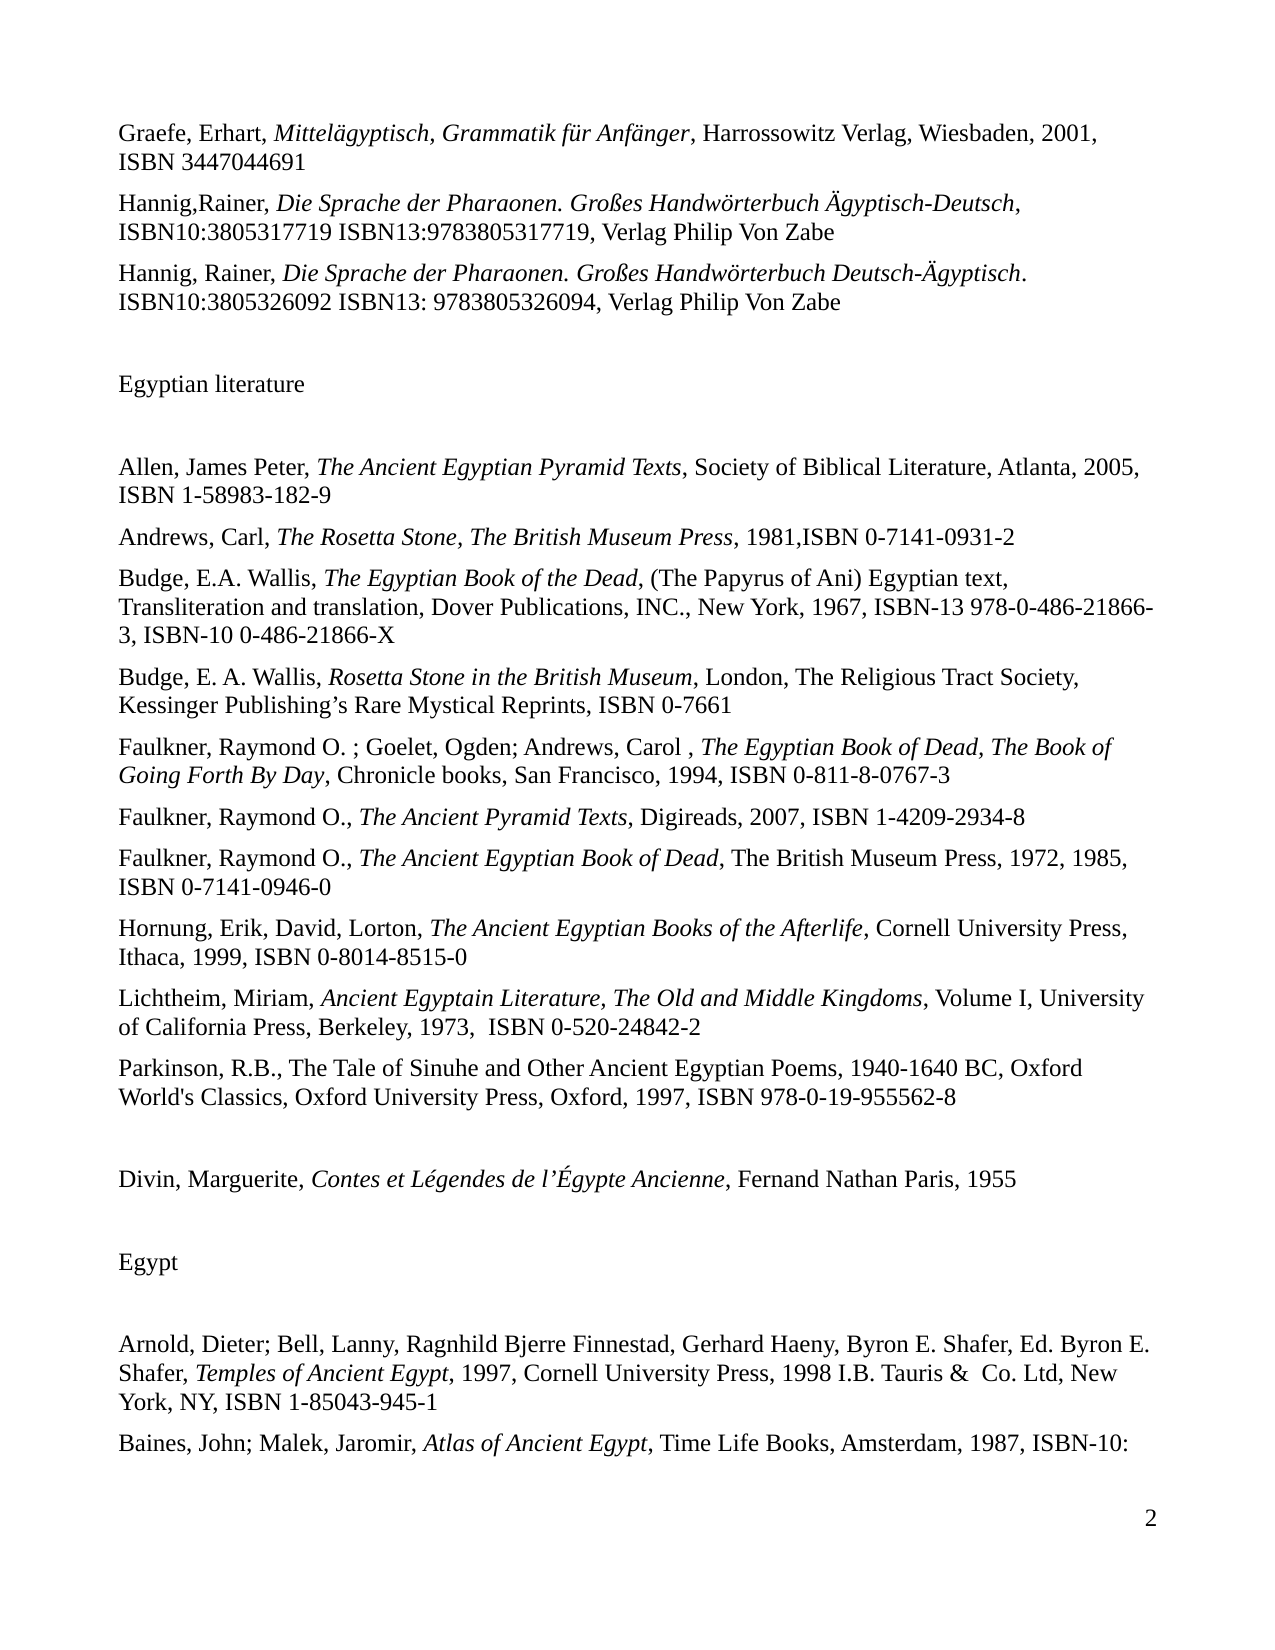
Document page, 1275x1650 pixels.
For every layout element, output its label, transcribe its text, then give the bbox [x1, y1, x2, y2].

text Hannig,Rainer, Die Sprache der Pharaonen. Großes Handwörterbuch Ägyptisch-Deutsch, ISBN10:3805317719 ISBN13:9783805317719, Verlag Philip Von Zabe [118, 188, 1157, 246]
text Arnold, Dieter; Bell, Lanny, Ragnhild Bjerre Finnestad, Gerhard Haeny, Byron E. Shafer, Ed. Byron E. Shafer, Temples of Ancient Egypt, 1997, Cornell University Press, 1998 I.B. Tauris & Co. Ltd, New York, NY, ISBN 1-85043-945-1 [118, 1329, 1157, 1416]
text Egyptian literature [118, 369, 1157, 398]
text Faulkner, Raymond O., The Ancient Pyramid Texts, Digireads, 2007, ISBN 1-4209-2934-8 [118, 802, 1157, 831]
text Hornung, Erik, David, Lorton, The Ancient Egyptian Books of the Afterlife, Cornell University Press, Ithaca, 1999, ISBN 0-8014-8515-0 [118, 913, 1157, 971]
text Parkinson, R.B., The Tale of Sinuhe and Other Ancient Egyptian Poems, 1940-1640 BC, Oxford World's Classics, Oxford University Press, Oxford, 1997, ISBN 978-0-19-955562-8 [118, 1053, 1157, 1111]
text Divin, Marguerite, Contes et Légendes de l’Égypte Ancienne, Fernand Nathan Paris, 1955 [118, 1164, 1157, 1193]
text Baines, John; Malek, Jaromir, Atlas of Ancient Egypt, Time Life Books, Amsterdam, 1987, ISBN-10: [118, 1428, 1157, 1457]
text Hannig, Rainer, Die Sprache der Pharaonen. Großes Handwörterbuch Deutsch-Ägyptisch. ISBN10:3805326092 ISBN13: 9783805326094, Verlag Philip Von Zabe [118, 258, 1157, 316]
text Faulkner, Raymond O., The Ancient Egyptian Book of Dead, The British Museum Press, 1972, 1985, ISBN 0-7141-0946-0 [118, 843, 1157, 901]
text Budge, E. A. Wallis, Rosetta Stone in the British Museum, London, The Religious Tract Society, Kessinger Publishing’s Rare Mystical Reprints, ISBN 0-7661 [118, 662, 1157, 719]
text Andrews, Carl, The Rosetta Stone, The British Museum Press, 1981,ISBN 0-7141-0931-2 [118, 522, 1157, 551]
text Graefe, Erhart, Mittelägyptisch, Grammatik für Anfänger, Harrossowitz Verlag, Wiesbaden, 2001, ISBN 3447044691 [118, 118, 1157, 176]
text Budge, E.A. Wallis, The Egyptian Book of the Dead, (The Papyrus of Ani) Egyptian text, Transliteration and translation, Dover Publications, INC., New York, 1967, ISBN-13 978-0-486-21866-3, ISBN-10 0-486-21866-X [118, 563, 1157, 649]
text Faulkner, Raymond O. ; Goelet, Ogden; Andrews, Carol , The Egyptian Book of Dead, The Book of Going Forth By Day, Chronicle books, San Francisco, 1994, ISBN 0-811-8-0767-3 [118, 732, 1157, 789]
text Lichtheim, Miriam, Ancient Egyptain Literature, The Old and Middle Kingdoms, Volume I, University of California Press, Berkeley, 1973, ISBN 0-520-24842-2 [118, 983, 1157, 1041]
text Allen, James Peter, The Ancient Egyptian Pyramid Texts, Society of Biblical Literature, Atlanta, 2005, ISBN 1-58983-182-9 [118, 452, 1157, 509]
text Egypt [118, 1247, 1157, 1276]
